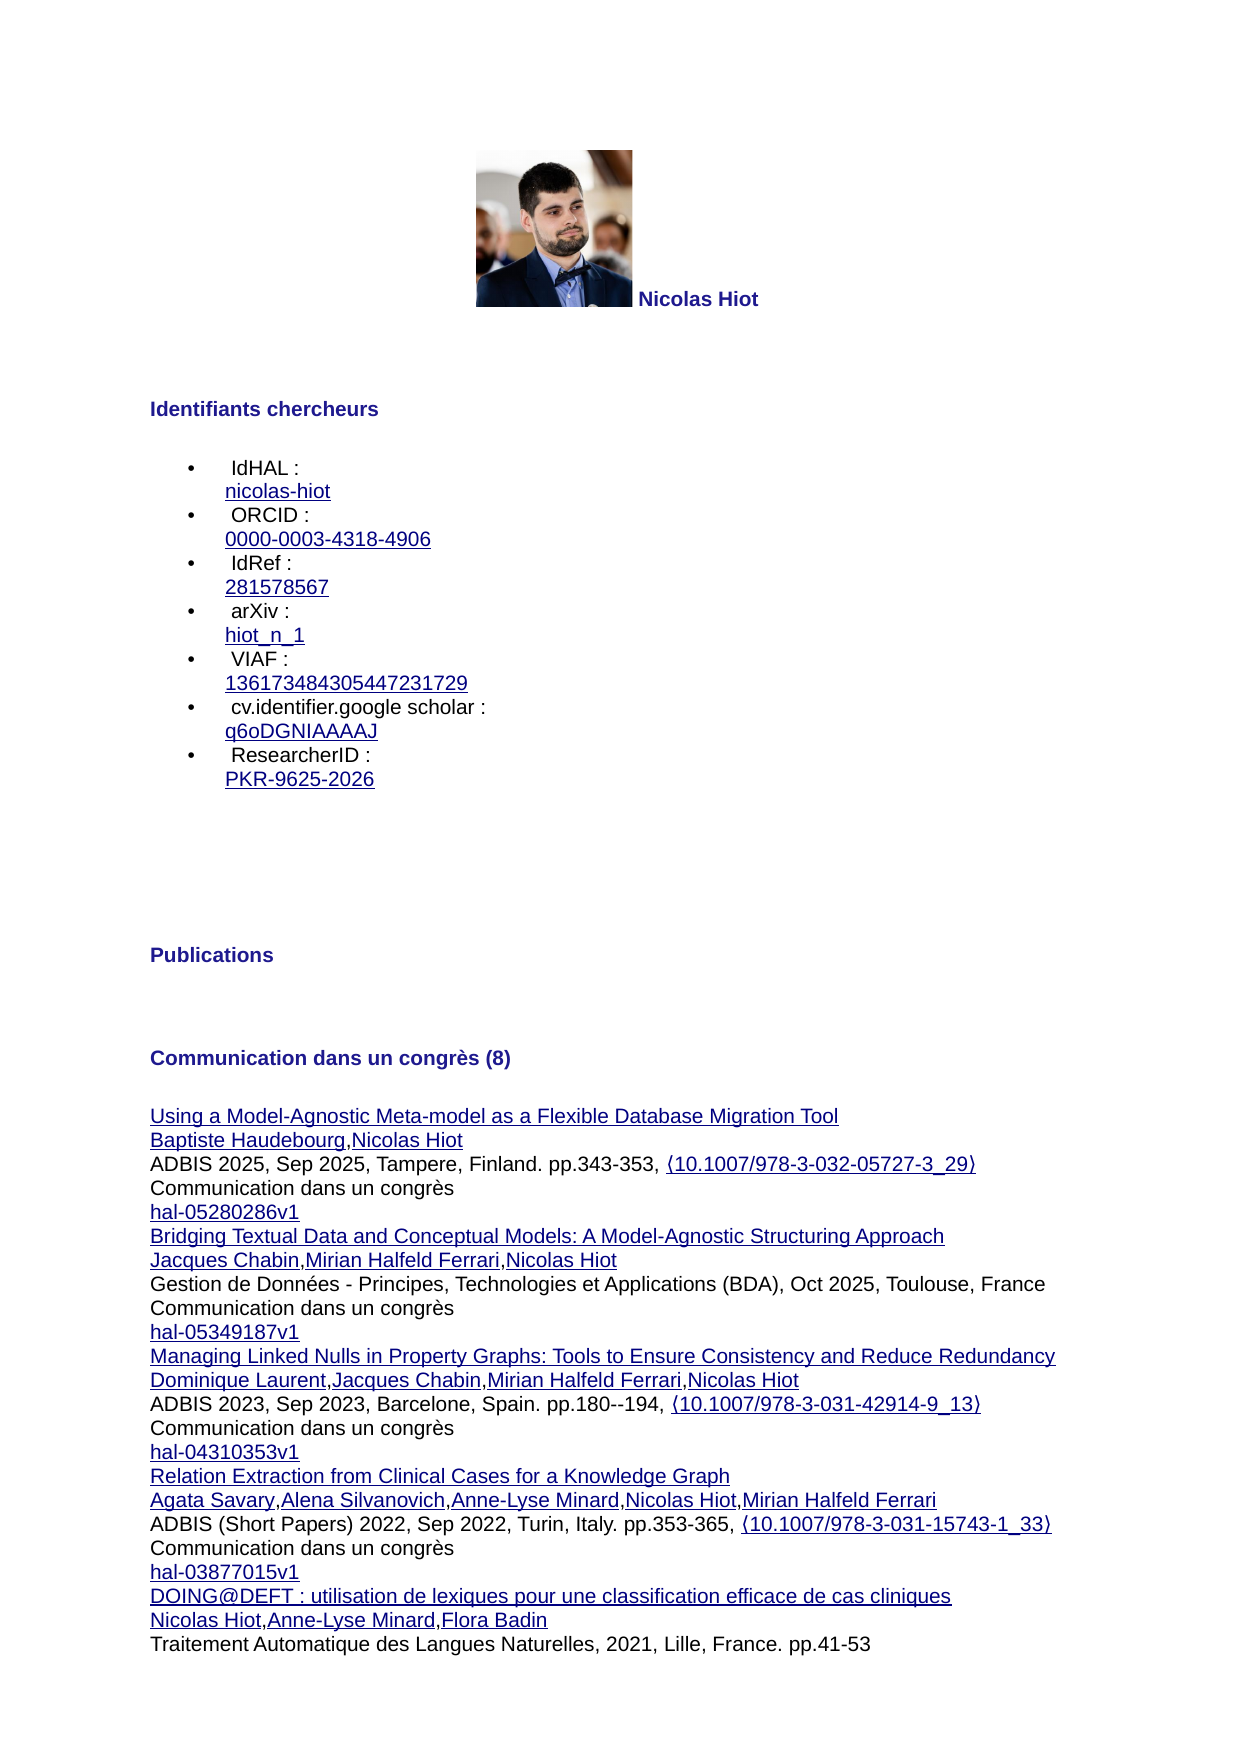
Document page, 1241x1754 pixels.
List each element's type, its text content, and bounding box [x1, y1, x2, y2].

picture [476, 150, 633, 307]
list q6oDGNIAAAAJ [187, 719, 1090, 743]
subtitle Nicolas Hiot [150, 150, 1090, 311]
list IdRef : [187, 551, 1090, 575]
table_cell Managing Linked Nulls in Property Graphs: Tools to Ensure Consistency and Reduce Redundancy Dominique Laurent,Jacques Chabin,Mirian Halfeld Ferrari,Nicolas Hiot ADBIS 2023, Sep 2023, Barcelone, Spain. pp.180--194, ⟨10.1007/978-3-031-42914-9_13⟩ Communication dans un congrès hal-04310353v1 [150, 1344, 1090, 1464]
list 0000-0003-4318-4906 [187, 527, 1090, 551]
list ResearcherID : [187, 743, 1090, 767]
list 136173484305447231729 [187, 671, 1090, 695]
table_cell Bridging Textual Data and Conceptual Models: A Model-Agnostic Structuring Approach Jacques Chabin,Mirian Halfeld Ferrari,Nicolas Hiot Gestion de Données - Principes, Technologies et Applications (BDA), Oct 2025, Toulouse, France Communication dans un congrès hal-05349187v1 [150, 1224, 1090, 1344]
list 281578567 [187, 575, 1090, 599]
list ORCID : [187, 503, 1090, 527]
list nicolas-hiot [187, 479, 1090, 503]
table_header Using a Model-Agnostic Meta-model as a Flexible Database Migration Tool Baptiste Haudebourg,Nicolas Hiot ADBIS 2025, Sep 2025, Tampere, Finland. pp.343-353, ⟨10.1007/978-3-032-05727-3_29⟩ Communication dans un congrès hal-05280286v1 [150, 1104, 1090, 1224]
list cv.identifier.google scholar : [187, 695, 1090, 719]
list PKR-9625-2026 [187, 767, 1090, 791]
list IdHAL : [187, 455, 1090, 479]
list hiot_n_1 [187, 623, 1090, 647]
subtitle Identifiants chercheurs [150, 397, 1090, 421]
list VIAF : [187, 647, 1090, 671]
list arXiv : [187, 599, 1090, 623]
subtitle Communication dans un congrès (8) [150, 1046, 1090, 1070]
table_cell DOING@DEFT : utilisation de lexiques pour une classification efficace de cas cliniques Nicolas Hiot,Anne-Lyse Minard,Flora Badin Traitement Automatique des Langues Naturelles, 2021, Lille, France. pp.41-53 [150, 1584, 1090, 1655]
subtitle Publications [150, 943, 1090, 967]
table_cell Relation Extraction from Clinical Cases for a Knowledge Graph Agata Savary,Alena Silvanovich,Anne-Lyse Minard,Nicolas Hiot,Mirian Halfeld Ferrari ADBIS (Short Papers) 2022, Sep 2022, Turin, Italy. pp.353-365, ⟨10.1007/978-3-031-15743-1_33⟩ Communication dans un congrès hal-03877015v1 [150, 1464, 1090, 1583]
